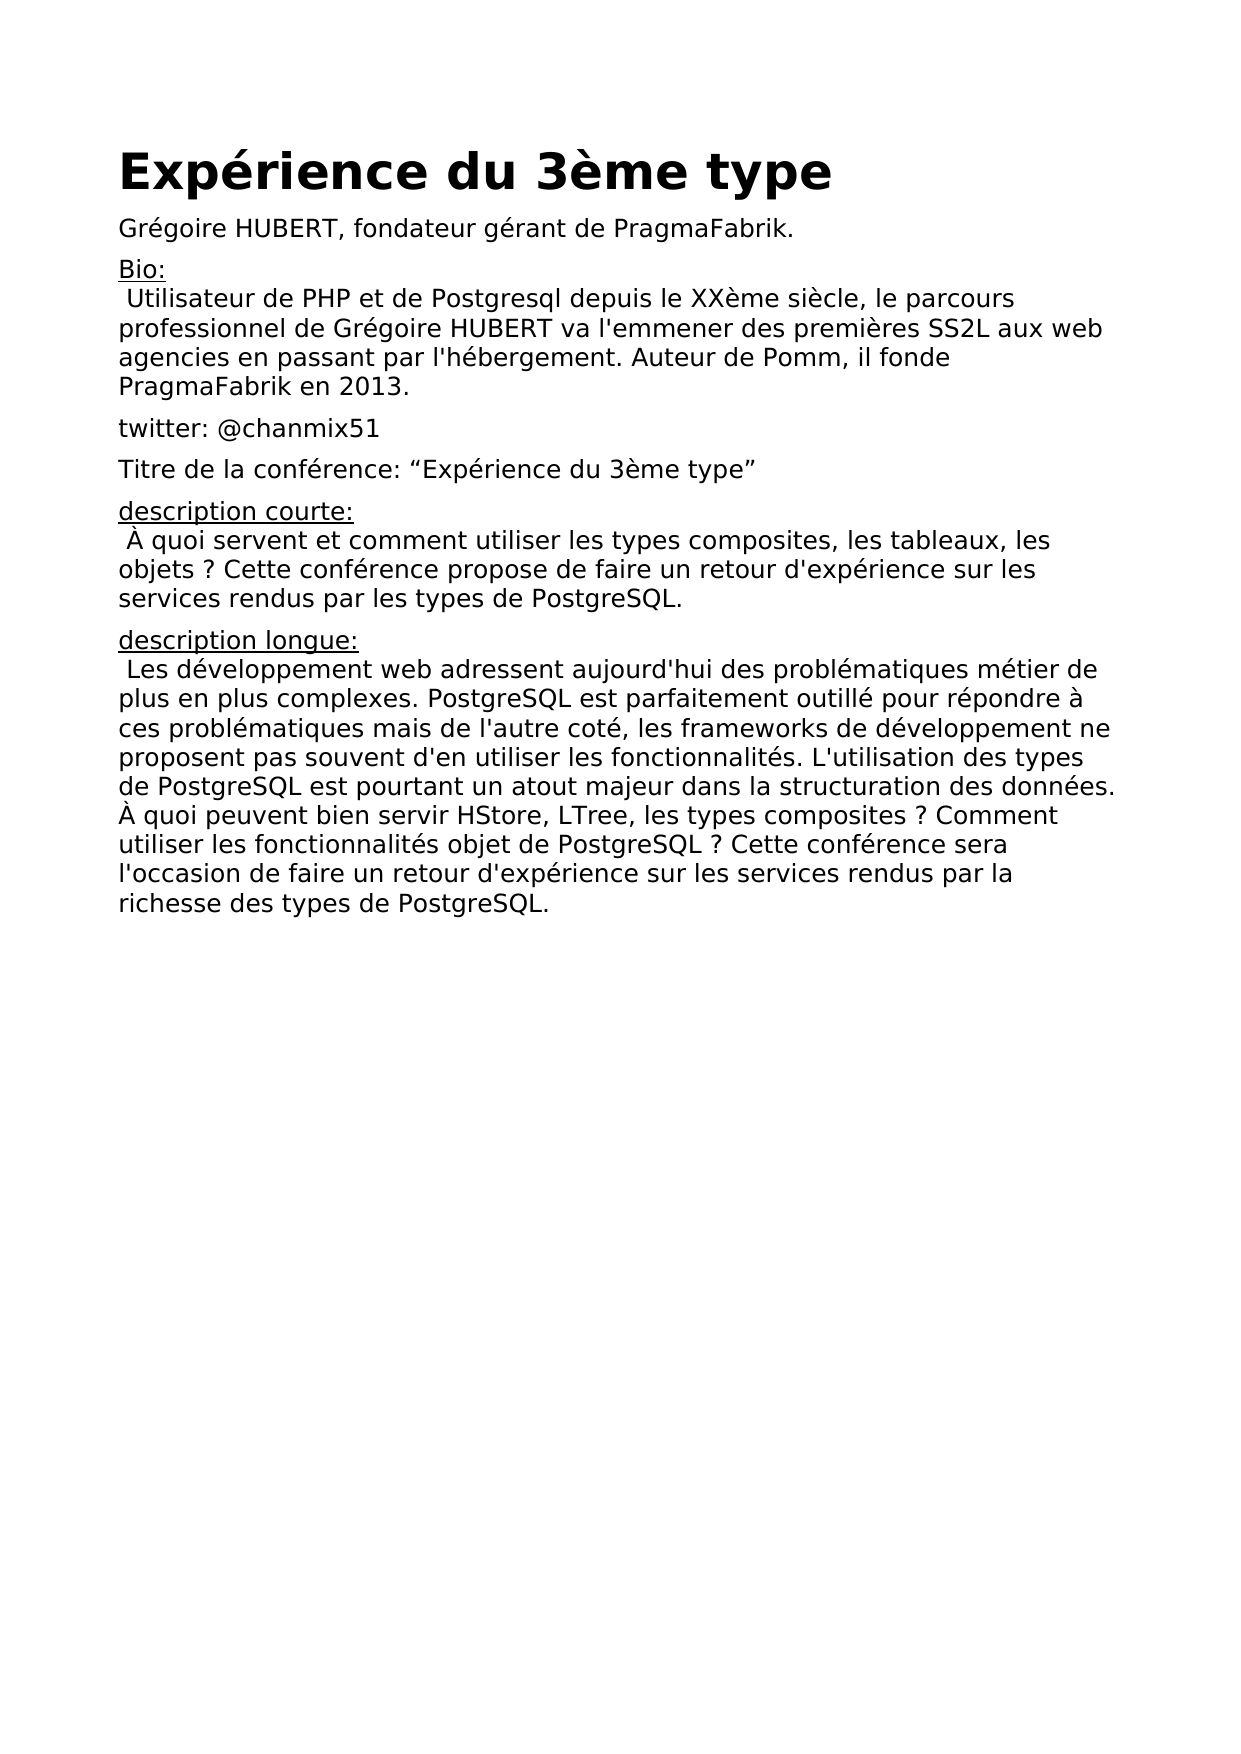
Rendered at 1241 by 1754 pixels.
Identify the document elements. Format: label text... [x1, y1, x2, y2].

subtitle Expérience du 3ème type [118, 143, 1122, 201]
text Bio: Utilisateur de PHP et de Postgresql depuis le XXème siècle, le parcours professionnel de Grégoire HUBERT va l'emmener des premières SS2L aux web agencies en passant par l'hébergement. Auteur de Pomm, il fonde PragmaFabrik en 2013. [118, 256, 1122, 401]
text Titre de la conférence: “Expérience du 3ème type” [118, 456, 1122, 485]
text twitter: @chanmix51 [118, 414, 1122, 443]
text description courte: À quoi servent et comment utiliser les types composites, les tableaux, les objets ? Cette conférence propose de faire un retour d'expérience sur les services rendus par les types de PostgreSQL. [118, 497, 1122, 614]
text Grégoire HUBERT, fondateur gérant de PragmaFabrik. [118, 214, 1122, 243]
text description longue: Les développement web adressent aujourd'hui des problématiques métier de plus en plus complexes. PostgreSQL est parfaitement outillé pour répondre à ces problématiques mais de l'autre coté, les frameworks de développement ne proposent pas souvent d'en utiliser les fonctionnalités. L'utilisation des types de PostgreSQL est pourtant un atout majeur dans la structuration des données. À quoi peuvent bien servir HStore, LTree, les types composites ? Comment utiliser les fonctionnalités objet de PostgreSQL ? Cette conférence sera l'occasion de faire un retour d'expérience sur les services rendus par la richesse des types de PostgreSQL. [118, 626, 1122, 918]
